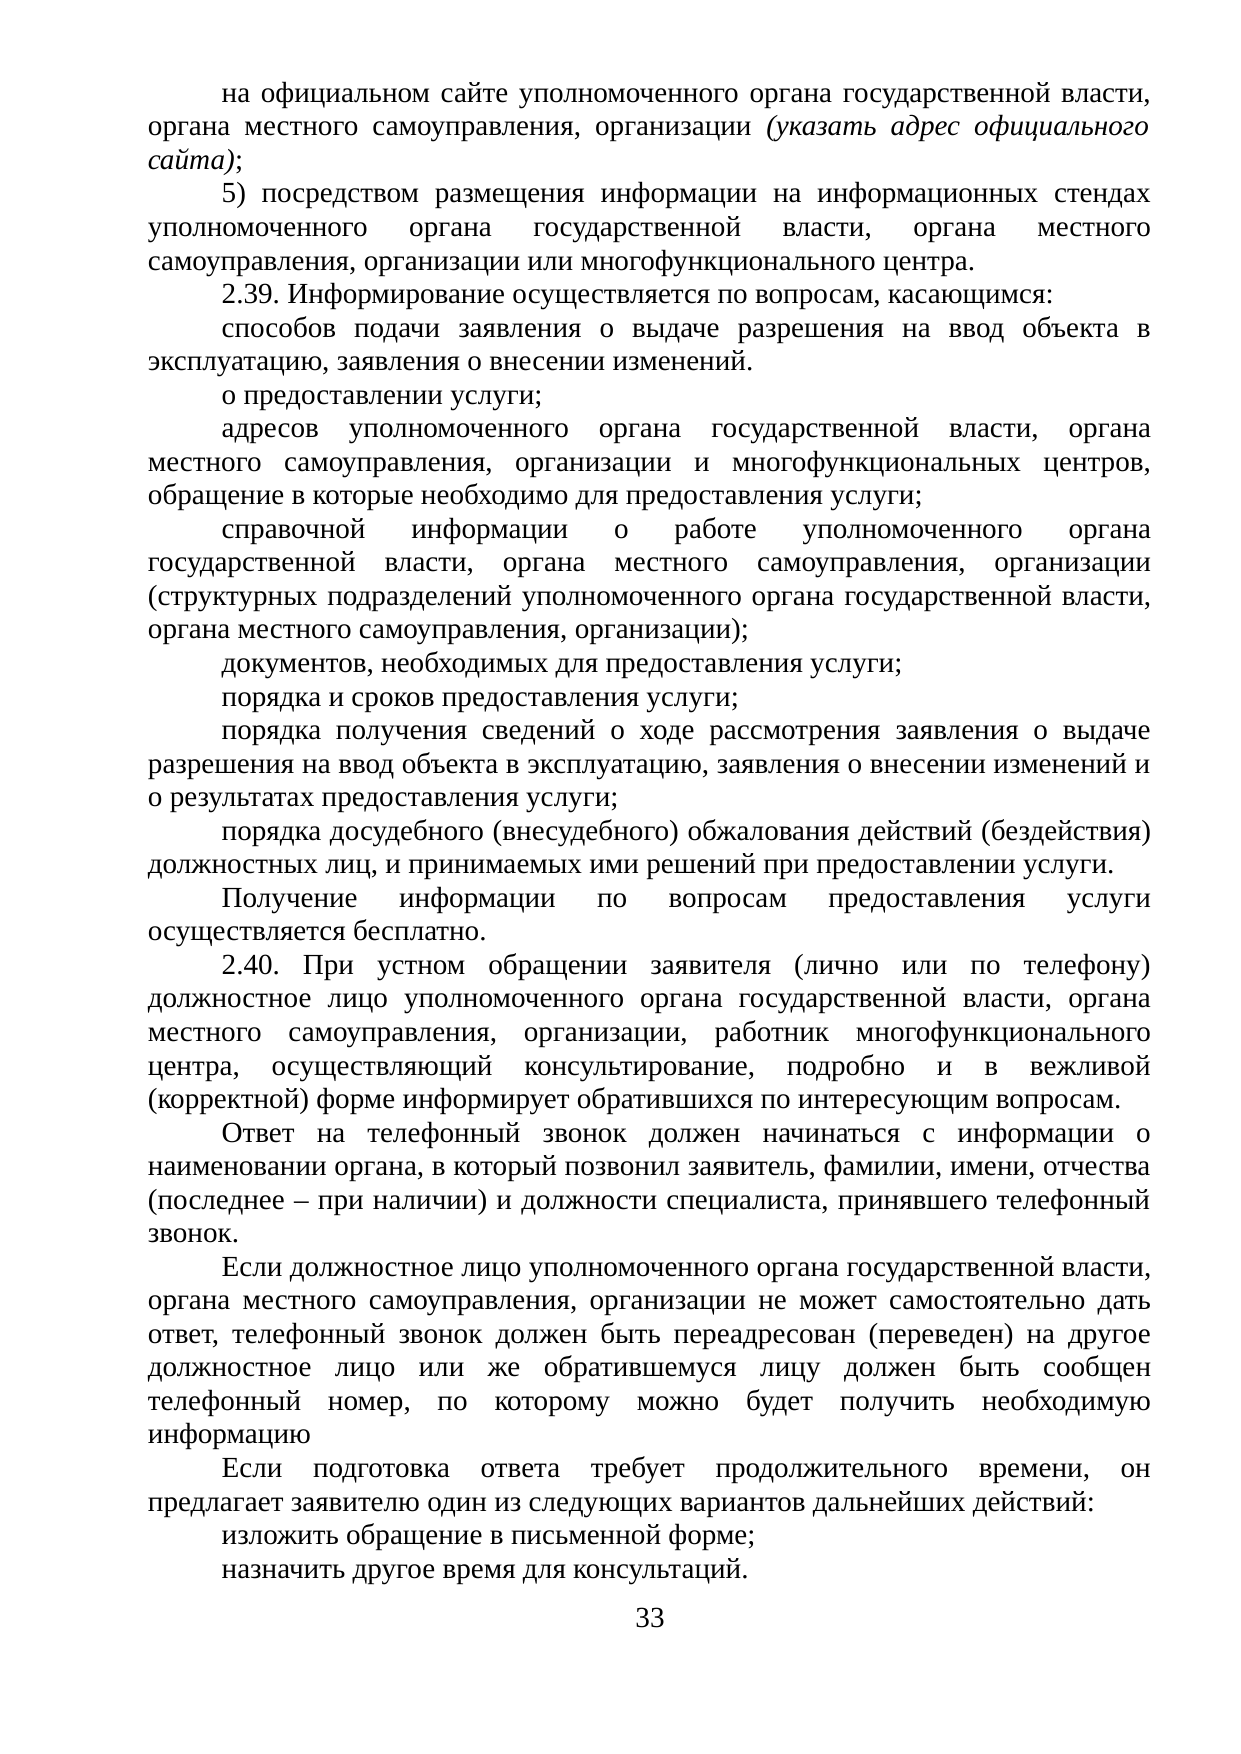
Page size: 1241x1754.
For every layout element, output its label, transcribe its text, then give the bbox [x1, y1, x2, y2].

text Ответ на телефонный звонок должен начинаться с информации о наименовании органа, в который позвонил заявитель, фамилии, имени, отчества (последнее – при наличии) и должности специалиста, принявшего телефонный звонок. [148, 1115, 1152, 1249]
text изложить обращение в письменной форме; [148, 1517, 1152, 1551]
text документов, необходимых для предоставления услуги; [148, 645, 1152, 679]
text справочной информации о работе уполномоченного органа государственной власти, органа местного самоуправления, организации (структурных подразделений уполномоченного органа государственной власти, органа местного самоуправления, организации); [148, 511, 1152, 645]
text порядка получения сведений о ходе рассмотрения заявления о выдаче разрешения на ввод объекта в эксплуатацию, заявления о внесении изменений и о результатах предоставления услуги; [148, 712, 1152, 813]
text способов подачи заявления о выдаче разрешения на ввод объекта в эксплуатацию, заявления о внесении изменений. [148, 310, 1152, 377]
text на официальном сайте уполномоченного органа государственной власти, органа местного самоуправления, организации (указать адрес официального сайта); [148, 75, 1152, 176]
text адресов уполномоченного органа государственной власти, органа местного самоуправления, организации и многофункциональных центров, обращение в которые необходимо для предоставления услуги; [148, 410, 1152, 511]
text о предоставлении услуги; [148, 377, 1152, 410]
text назначить другое время для консультаций. [148, 1551, 1152, 1584]
text 5) посредством размещения информации на информационных стендах уполномоченного органа государственной власти, органа местного самоуправления, организации или многофункционального центра. [148, 176, 1152, 276]
text 2.39. Информирование осуществляется по вопросам, касающимся: [148, 276, 1152, 310]
text Если должностное лицо уполномоченного органа государственной власти, органа местного самоуправления, организации не может самостоятельно дать ответ, телефонный звонок должен быть переадресован (переведен) на другое должностное лицо или же обратившемуся лицу должен быть сообщен телефонный номер, по которому можно будет получить необходимую информацию [148, 1249, 1152, 1450]
text 2.40. При устном обращении заявителя (лично или по телефону) должностное лицо уполномоченного органа государственной власти, органа местного самоуправления, организации, работник многофункционального центра, осуществляющий консультирование, подробно и в вежливой (корректной) форме информирует обратившихся по интересующим вопросам. [148, 947, 1152, 1115]
text порядка досудебного (внесудебного) обжалования действий (бездействия) должностных лиц, и принимаемых ими решений при предоставлении услуги. [148, 813, 1152, 880]
text Получение информации по вопросам предоставления услуги осуществляется бесплатно. [148, 880, 1152, 947]
text Если подготовка ответа требует продолжительного времени, он предлагает заявителю один из следующих вариантов дальнейших действий: [148, 1450, 1152, 1517]
text порядка и сроков предоставления услуги; [148, 679, 1152, 712]
